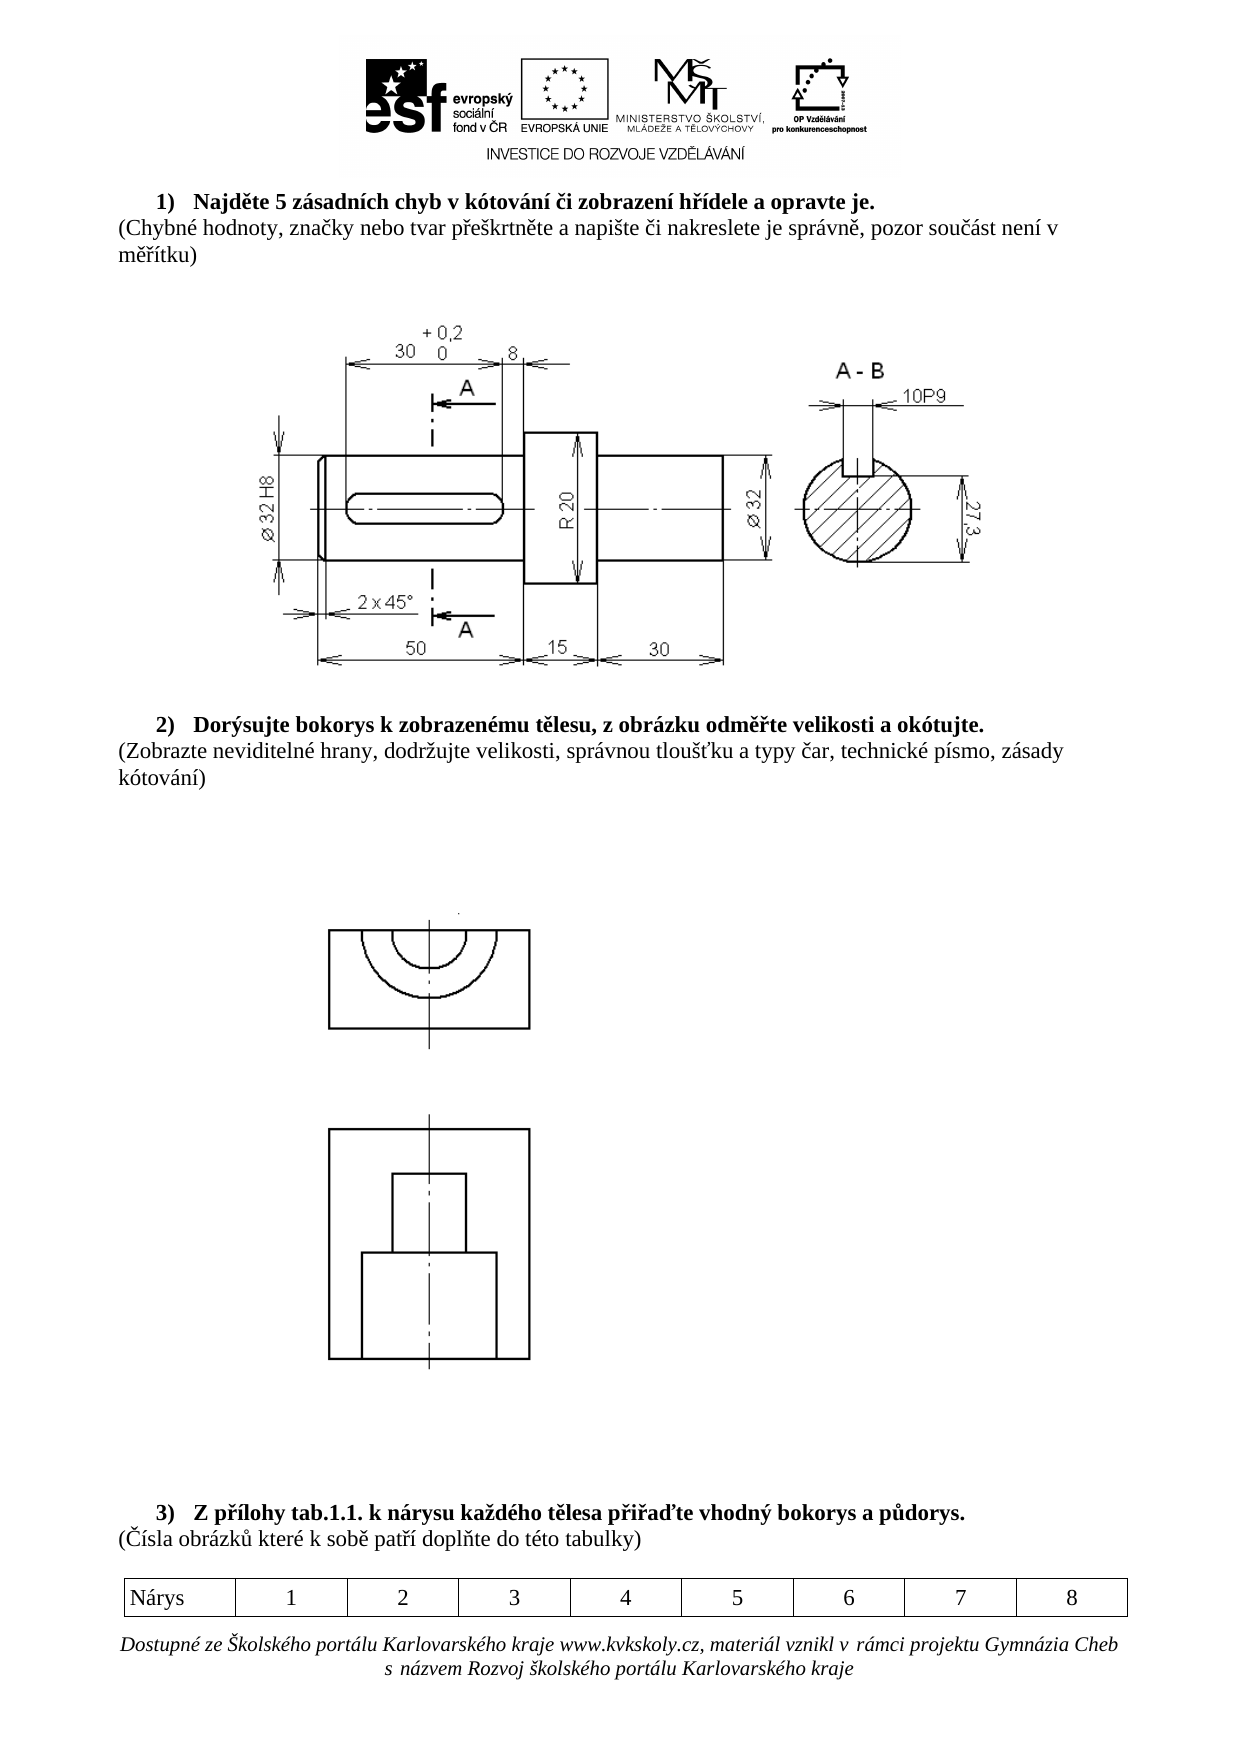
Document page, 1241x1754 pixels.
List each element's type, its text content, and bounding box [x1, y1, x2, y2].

list Dorýsujte bokorys k zobrazenému tělesu, z obrázku odměřte velikosti a okótujte. [156, 711, 1122, 738]
table_header 8 [1017, 1579, 1127, 1616]
table_header 5 [682, 1579, 793, 1616]
table_header Nárys [125, 1579, 235, 1616]
text (Chybné hodnoty, značky nebo tvar přeškrtněte a napište či nakreslete je správně, pozor součást není v měřítku) [118, 214, 1122, 267]
table_header 3 [459, 1579, 570, 1616]
table_header 6 [794, 1579, 904, 1616]
table_header 7 [905, 1579, 1016, 1616]
text (Čísla obrázků které k sobě patří doplňte do této tabulky) [118, 1525, 1122, 1552]
list Z přílohy tab.1.1. k nárysu každého tělesa přiřaďte vhodný bokorys a půdorys. [156, 1499, 1122, 1525]
table_header 4 [571, 1579, 681, 1616]
text (Zobrazte neviditelné hrany, dodržujte velikosti, správnou tloušťku a typy čar, technické písmo, zásady kótování) [118, 738, 1122, 790]
table_header 2 [348, 1579, 458, 1616]
table_header 1 [236, 1579, 347, 1616]
list Najděte 5 zásadních chyb v kótování či zobrazení hřídele a opravte je. [156, 188, 1122, 214]
